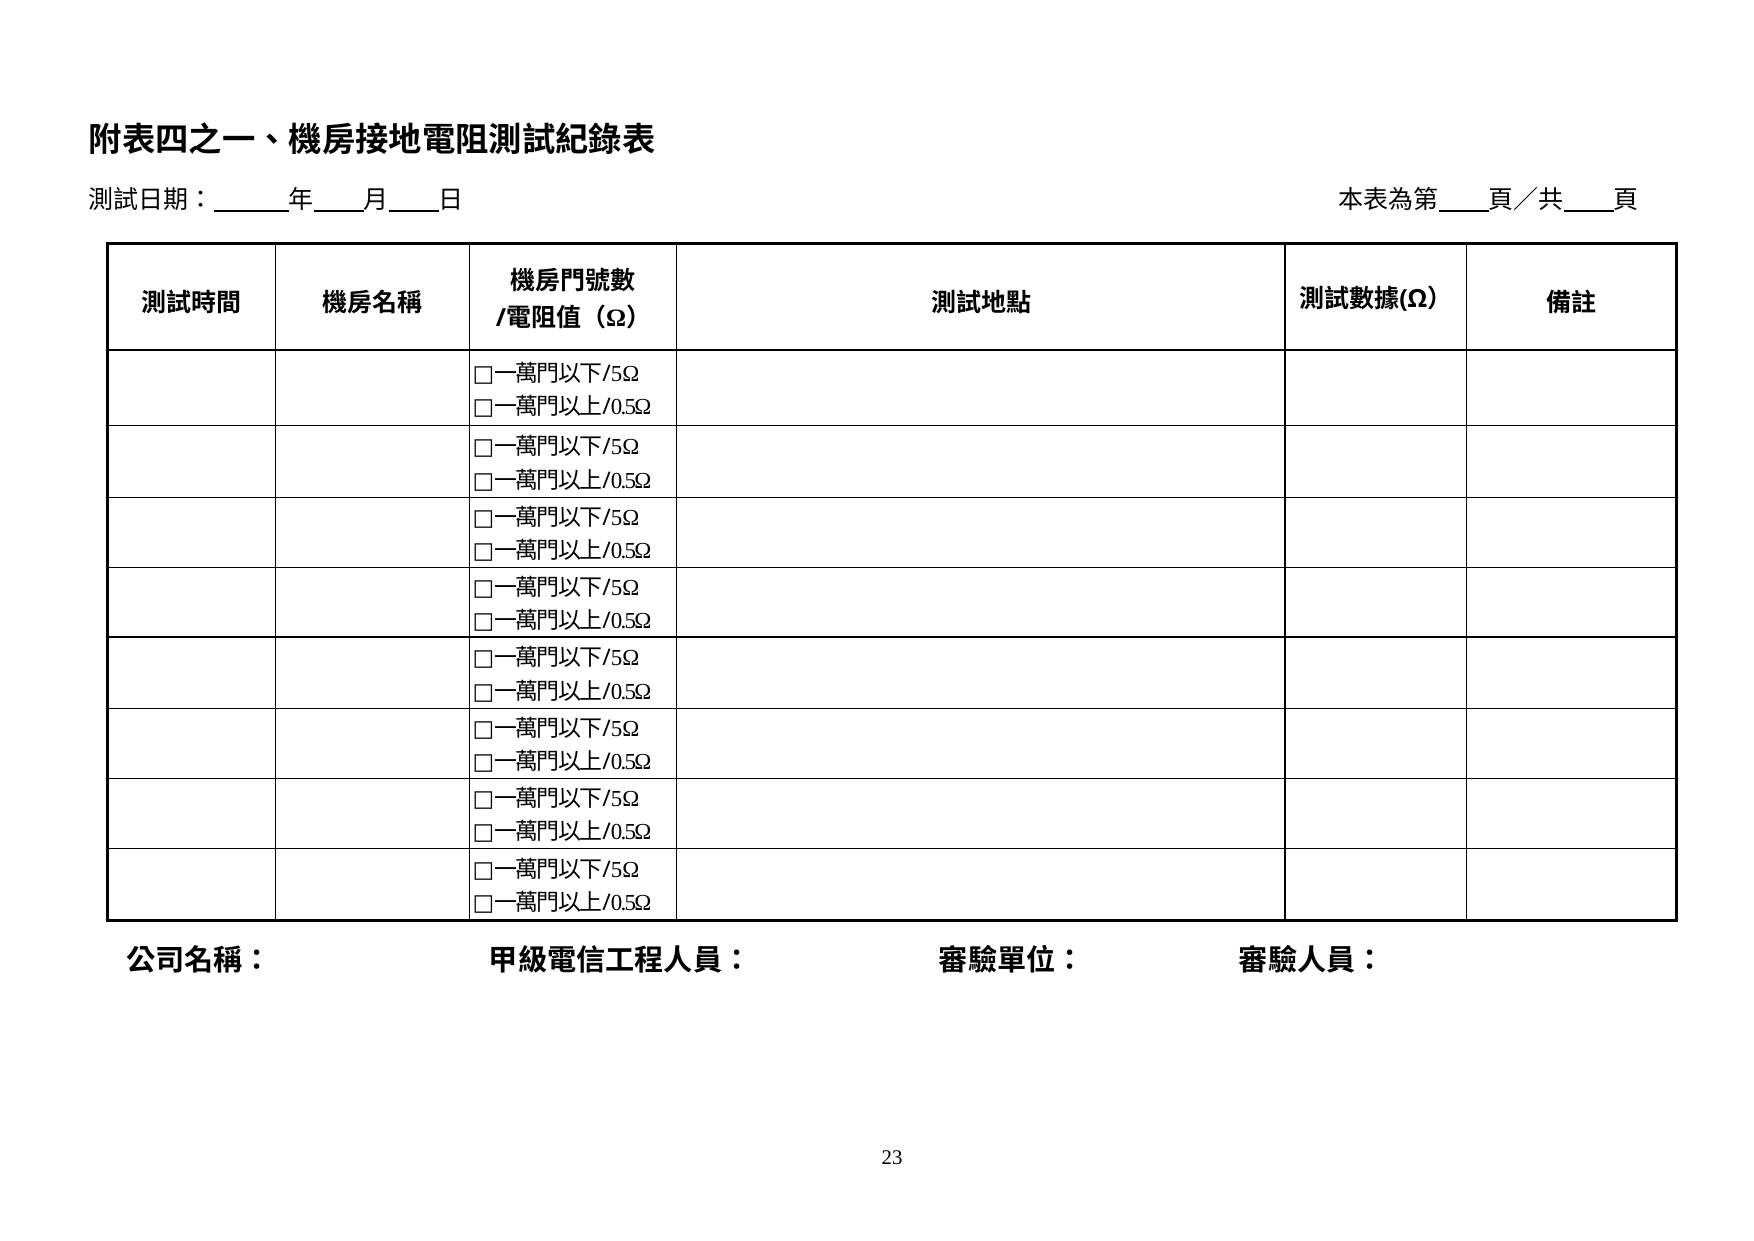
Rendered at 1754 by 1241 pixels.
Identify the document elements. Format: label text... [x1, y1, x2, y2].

table_cell [276, 779, 469, 848]
table_cell □一萬門以下/5Ω □一萬門以上/0.5Ω [470, 351, 676, 425]
table_cell [1467, 709, 1675, 778]
table_cell □一萬門以下/5Ω □一萬門以上/0.5Ω [470, 426, 676, 497]
table_cell [1286, 498, 1466, 567]
table_cell □一萬門以下/5Ω □一萬門以上/0.5Ω [470, 568, 676, 636]
table_cell □一萬門以下/5Ω □一萬門以上/0.5Ω [470, 849, 676, 919]
table_cell □一萬門以下/5Ω □一萬門以上/0.5Ω [470, 709, 676, 778]
table_cell [109, 351, 275, 425]
table_header 機房門號數 /電阻值（Ω） [470, 245, 676, 349]
table_cell [677, 351, 1284, 425]
table_cell [109, 638, 275, 708]
table_cell [677, 779, 1284, 848]
table_cell [109, 849, 275, 919]
table_cell [1286, 779, 1466, 848]
table_cell [1286, 709, 1466, 778]
table_cell [1467, 498, 1675, 567]
table_cell [276, 426, 469, 497]
table_cell [109, 568, 275, 636]
table_cell [1286, 351, 1466, 425]
table_cell [677, 426, 1284, 497]
table_header 測試數據(Ω） [1286, 245, 1466, 349]
table_cell [677, 498, 1284, 567]
table_cell [1467, 568, 1675, 636]
table_header 測試時間 [109, 245, 275, 349]
table_cell [1467, 351, 1675, 425]
table_cell □一萬門以下/5Ω □一萬門以上/0.5Ω [470, 779, 676, 848]
table_cell [677, 638, 1284, 708]
table_cell [276, 568, 469, 636]
table_cell □一萬門以下/5Ω □一萬門以上/0.5Ω [470, 638, 676, 708]
table_cell [276, 849, 469, 919]
table_cell [677, 849, 1284, 919]
table_header 機房名稱 [276, 245, 469, 349]
table_cell [276, 351, 469, 425]
table_header 測試地點 [677, 245, 1284, 349]
table_cell [109, 426, 275, 497]
table_cell [276, 498, 469, 567]
table_cell [677, 709, 1284, 778]
table_cell [1467, 779, 1675, 848]
table_cell [1286, 849, 1466, 919]
text 測試日期： 年 月 日 本表為第 頁／共 頁 [89, 173, 1695, 217]
subtitle 附表四之一、機房接地電阻測試紀錄表 [89, 112, 1695, 161]
table_cell [677, 568, 1284, 636]
table_cell [109, 709, 275, 778]
table_cell [1467, 849, 1675, 919]
text 公司名稱： 甲級電信工程人員： 審驗單位： 審驗人員： [126, 934, 1695, 978]
table_cell [109, 498, 275, 567]
table_cell [1467, 426, 1675, 497]
table_header 備註 [1467, 245, 1675, 349]
table_cell [1286, 638, 1466, 708]
table_cell □一萬門以下/5Ω □一萬門以上/0.5Ω [470, 498, 676, 567]
table_cell [1286, 426, 1466, 497]
table_cell [1467, 638, 1675, 708]
table_cell [109, 779, 275, 848]
table_cell [276, 638, 469, 708]
table_cell [276, 709, 469, 778]
table_cell [1286, 568, 1466, 636]
